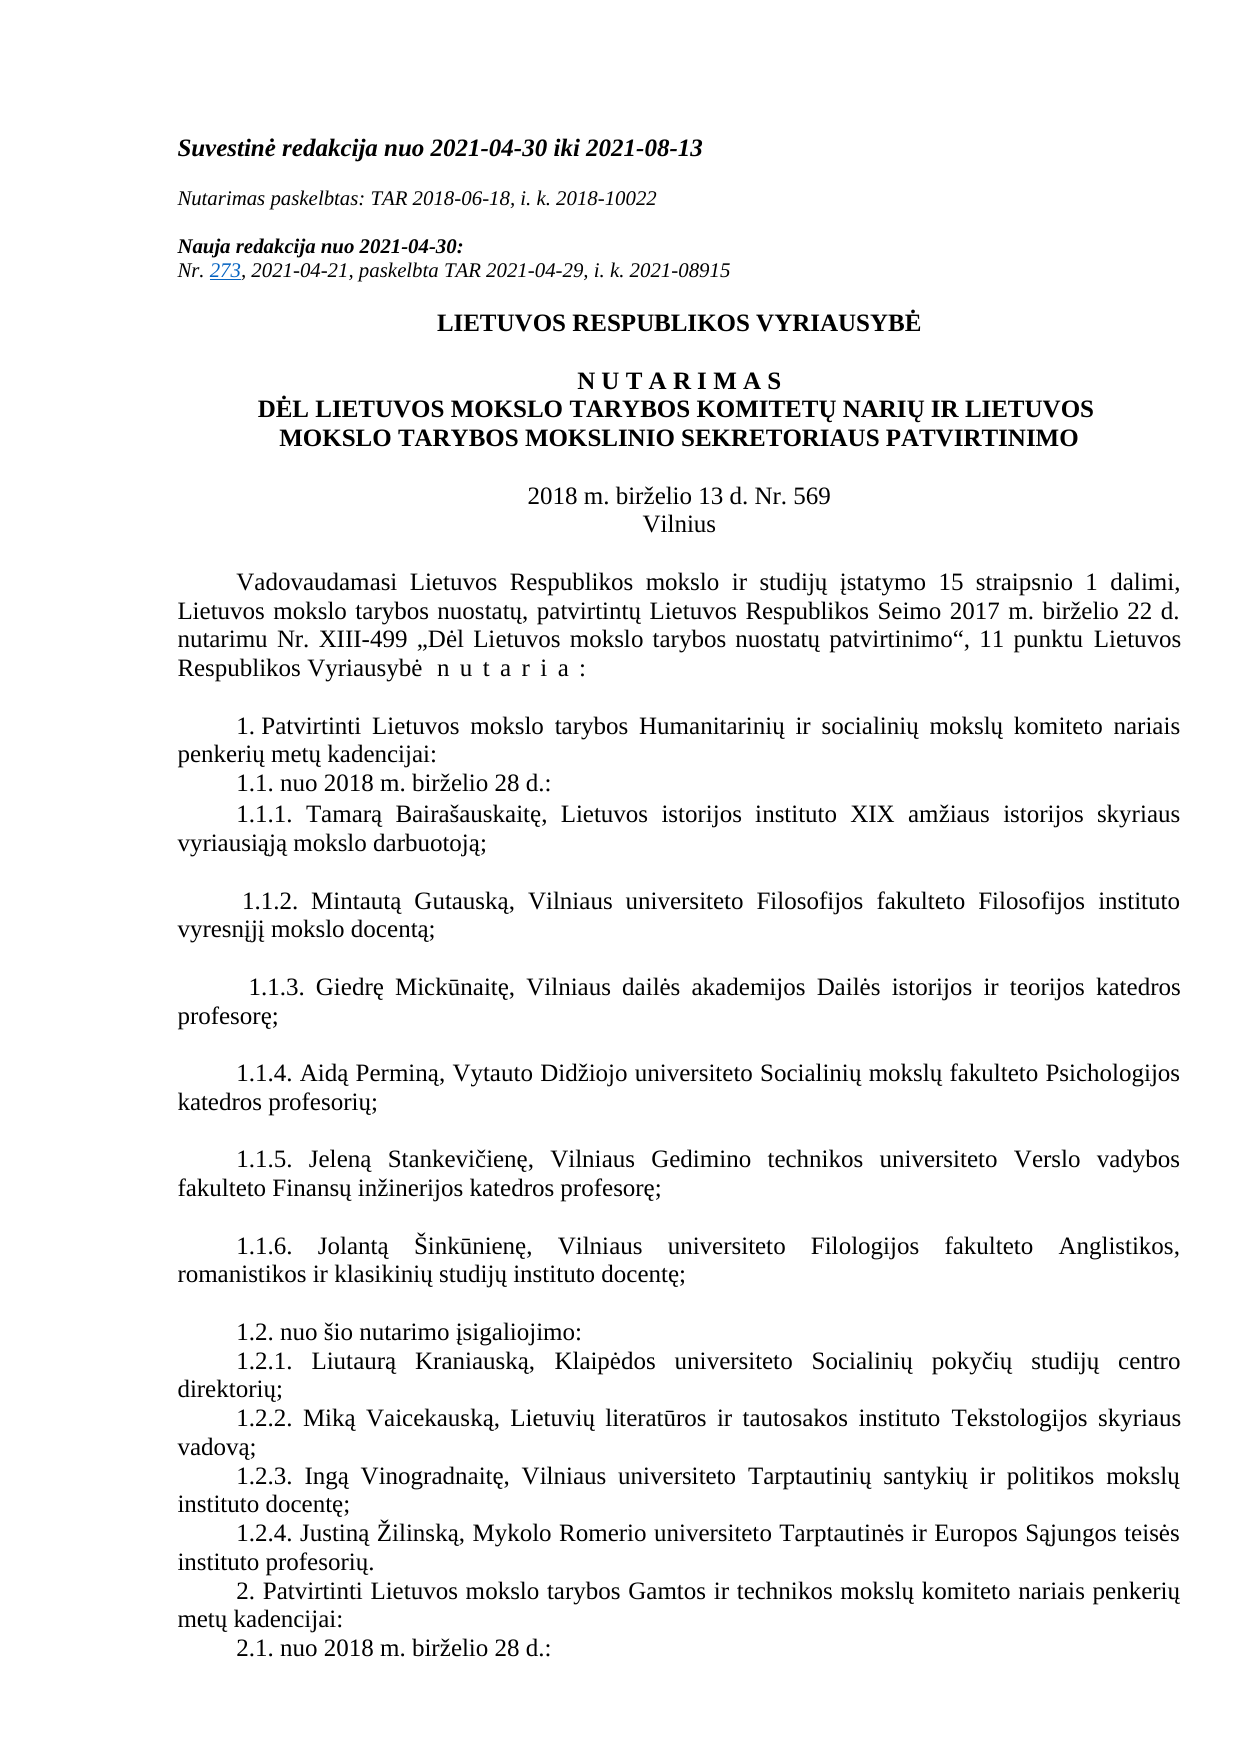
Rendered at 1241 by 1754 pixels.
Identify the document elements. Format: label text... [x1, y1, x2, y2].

text 1.2.1. Liutaurą Kraniauską, Klaipėdos universiteto Socialinių pokyčių studijų centro direktorių; [177, 1346, 1181, 1403]
text Nutarimas paskelbtas: TAR 2018-06-18, i. k. 2018-10022 [177, 186, 1181, 210]
text 1.2.3. Ingą Vinogradnaitę, Vilniaus universiteto Tarptautinių santykių ir politikos mokslų instituto docentę; [177, 1461, 1181, 1518]
text Nauja redakcija nuo 2021-04-30: [177, 234, 1181, 258]
text 1.1. nuo 2018 m. birželio 28 d.: [177, 768, 1181, 797]
text Suvestinė redakcija nuo 2021-04-30 iki 2021-08-13 [177, 133, 1181, 162]
text LIETUVOS RESPUBLIKOS VYRIAUSYBĖ [177, 308, 1181, 337]
text MOKSLO TARYBOS MOKSLINIO SEKRETORIAUS PATVIRTINIMO [177, 423, 1181, 452]
text Nr. 273, 2021-04-21, paskelbta TAR 2021-04-29, i. k. 2021-08915 [177, 258, 1181, 282]
text Vadovaudamasi Lietuvos Respublikos mokslo ir studijų įstatymo 15 straipsnio 1 dalimi, Lietuvos mokslo tarybos nuostatų, patvirtintų Lietuvos Respublikos Seimo 2017 m. birželio 22 d. nutarimu Nr. XIII-499 „Dėl Lietuvos mokslo tarybos nuostatų patvirtinimo“, 11 punktu Lietuvos Respublikos Vyriausybė nutaria: [177, 567, 1181, 682]
text 1.1.5. Jeleną Stankevičienę, Vilniaus Gedimino technikos universiteto Verslo vadybos fakulteto Finansų inžinerijos katedros profesorę; [177, 1144, 1181, 1202]
text 1.1.4. Aidą Perminą, Vytauto Didžiojo universiteto Socialinių mokslų fakulteto Psichologijos katedros profesorių; [177, 1058, 1181, 1116]
text N U T A R I M A S [177, 366, 1181, 394]
text 1.1.6. Jolantą Šinkūnienę, Vilniaus universiteto Filologijos fakulteto Anglistikos, romanistikos ir klasikinių studijų instituto docentę; [177, 1231, 1181, 1288]
text 1.2. nuo šio nutarimo įsigaliojimo: [177, 1317, 1181, 1346]
text 2.1. nuo 2018 m. birželio 28 d.: [177, 1633, 1181, 1662]
text Vilnius [177, 509, 1181, 538]
text 2018 m. birželio 13 d. Nr. 569 [177, 481, 1181, 509]
text 2. Patvirtinti Lietuvos mokslo tarybos Gamtos ir technikos mokslų komiteto nariais penkerių metų kadencijai: [177, 1576, 1181, 1633]
text 1.2.4. Justiną Žilinską, Mykolo Romerio universiteto Tarptautinės ir Europos Sąjungos teisės instituto profesorių. [177, 1518, 1181, 1576]
text 1.1.2. Mintautą Gutauską, Vilniaus universiteto Filosofijos fakulteto Filosofijos instituto vyresnįjį mokslo docentą; [177, 886, 1181, 943]
text 1.1.1. Tamarą Bairašauskaitę, Lietuvos istorijos instituto XIX amžiaus istorijos skyriaus vyriausiąją mokslo darbuotoją; [177, 799, 1181, 857]
text DĖL LIETUVOS MOKSLO TARYBOS KOMITETŲ NARIŲ IR LIETUVOS [177, 394, 1181, 423]
text 1. Patvirtinti Lietuvos mokslo tarybos Humanitarinių ir socialinių mokslų komiteto nariais penkerių metų kadencijai: [177, 711, 1181, 768]
text 1.2.2. Miką Vaicekauską, Lietuvių literatūros ir tautosakos instituto Tekstologijos skyriaus vadovą; [177, 1403, 1181, 1461]
text 1.1.3. Giedrę Mickūnaitę, Vilniaus dailės akademijos Dailės istorijos ir teorijos katedros profesorę; [177, 972, 1181, 1029]
